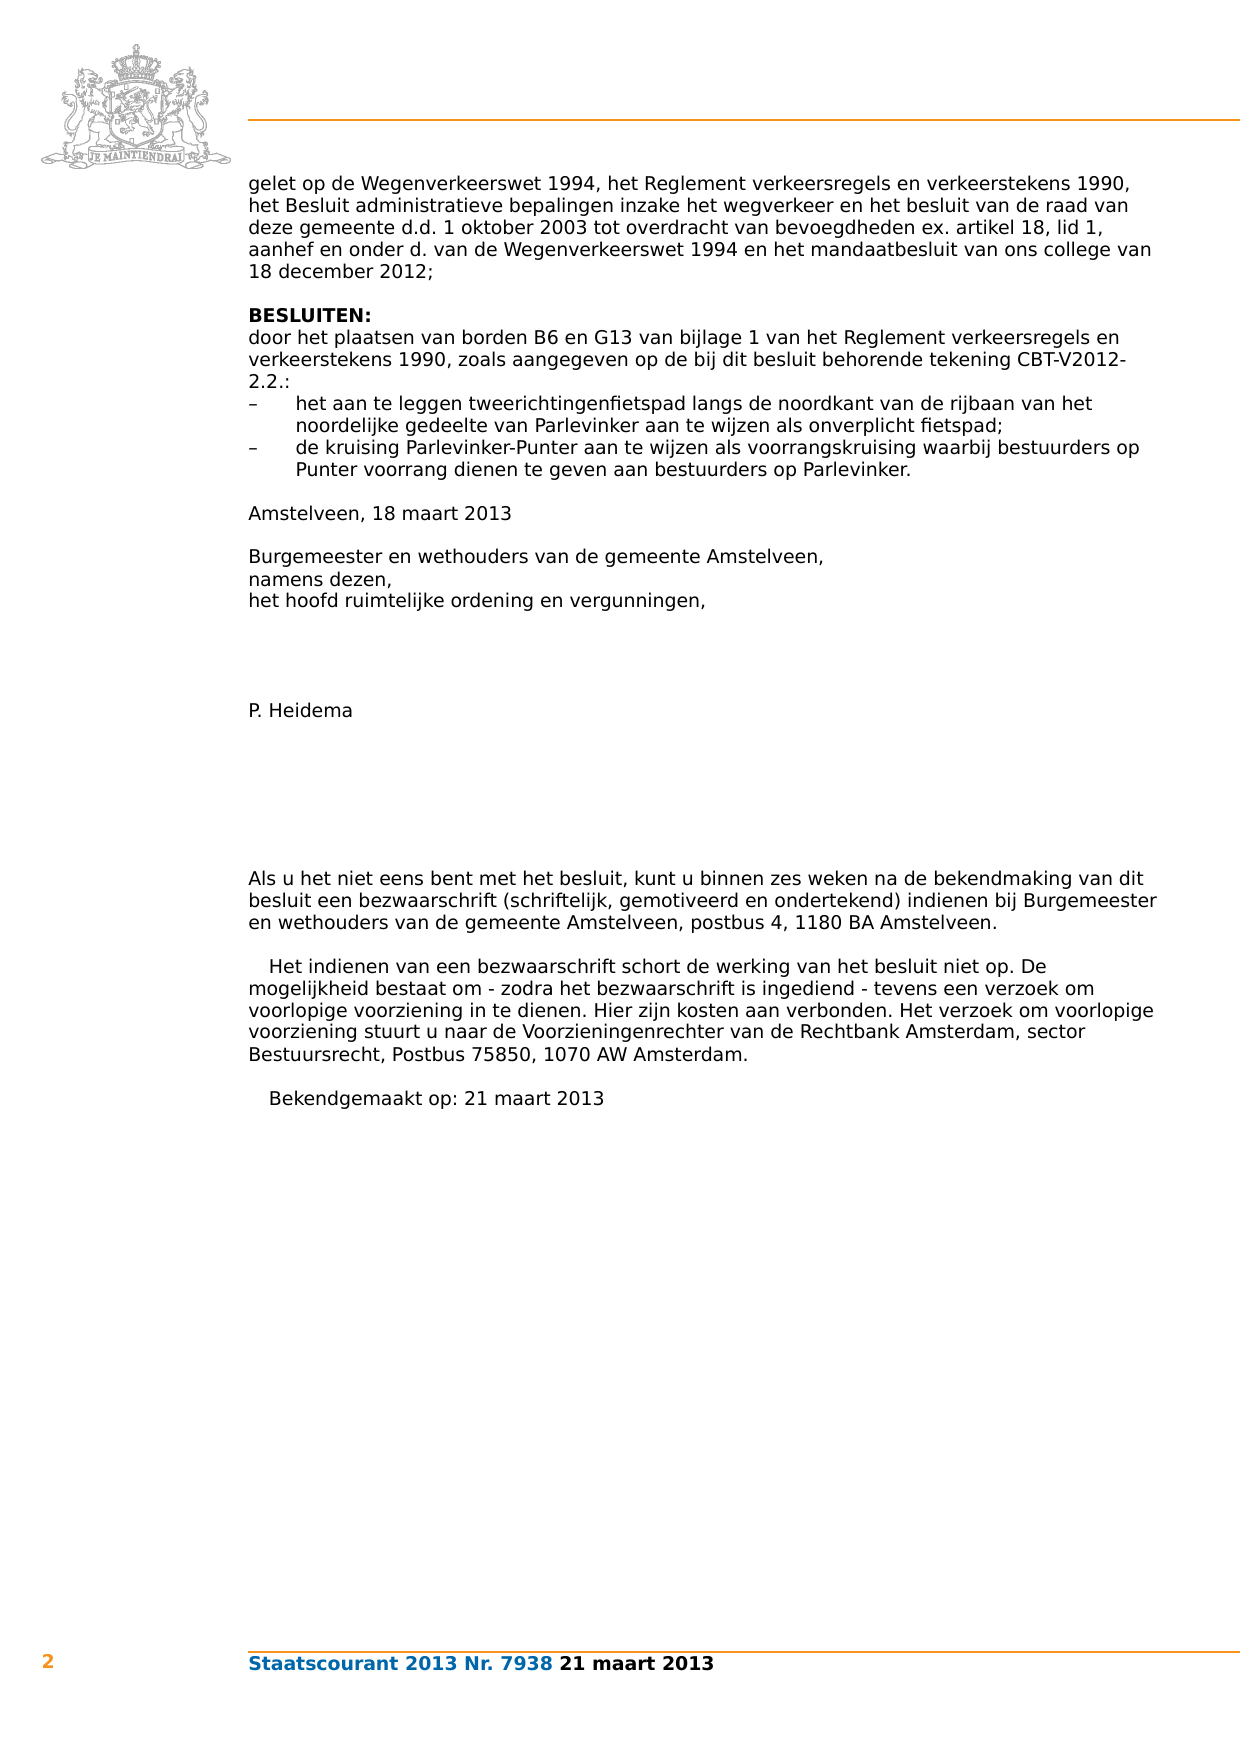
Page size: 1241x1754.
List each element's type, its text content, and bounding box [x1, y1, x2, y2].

text P. Heidema [248, 700, 1163, 722]
text Het indienen van een bezwaarschrift schort de werking van het besluit niet op. De mogelijkheid bestaat om - zodra het bezwaarschrift is ingediend - tevens een verzoek om voorlopige voorziening in te dienen. Hier zijn kosten aan verbonden. Het verzoek om voorlopige voorziening stuurt u naar de Voorzieningenrechter van de Rechtbank Amsterdam, sector Bestuursrecht, Postbus 75850, 1070 AW Amsterdam. [248, 956, 1163, 1065]
text Amstelveen, 18 maart 2013 [248, 502, 1163, 524]
list de kruising Parlevinker-Punter aan te wijzen als voorrangskruising waarbij bestuurders op Punter voorrang dienen te geven aan bestuurders op Parlevinker. [248, 437, 1163, 481]
text door het plaatsen van borden B6 en G13 van bijlage 1 van het Reglement verkeersregels en verkeerstekens 1990, zoals aangegeven op de bij dit besluit behorende tekening CBT-V2012-2.2.: [248, 327, 1163, 393]
text het hoofd ruimtelijke ordening en vergunningen, [248, 590, 1163, 612]
text Als u het niet eens bent met het besluit, kunt u binnen zes weken na de bekendmaking van dit besluit een bezwaarschrift (schriftelijk, gemotiveerd en ondertekend) indienen bij Burgemeester en wethouders van de gemeente Amstelveen, postbus 4, 1180 BA Amstelveen. [248, 868, 1163, 933]
picture [41, 44, 231, 169]
text Burgemeester en wethouders van de gemeente Amstelveen, [248, 546, 1163, 568]
list het aan te leggen tweerichtingenfietspad langs de noordkant van de rijbaan van het noordelijke gedeelte van Parlevinker aan te wijzen als onverplicht fietspad; [248, 393, 1163, 437]
text namens dezen, [248, 568, 1163, 590]
text Bekendgemaakt op: 21 maart 2013 [248, 1087, 1163, 1109]
text BESLUITEN: [248, 305, 1163, 327]
text gelet op de Wegenverkeerswet 1994, het Reglement verkeersregels en verkeerstekens 1990, het Besluit administratieve bepalingen inzake het wegverkeer en het besluit van de raad van deze gemeente d.d. 1 oktober 2003 tot overdracht van bevoegdheden ex. artikel 18, lid 1, aanhef en onder d. van de Wegenverkeerswet 1994 en het mandaatbesluit van ons college van 18 december 2012; [248, 173, 1163, 283]
